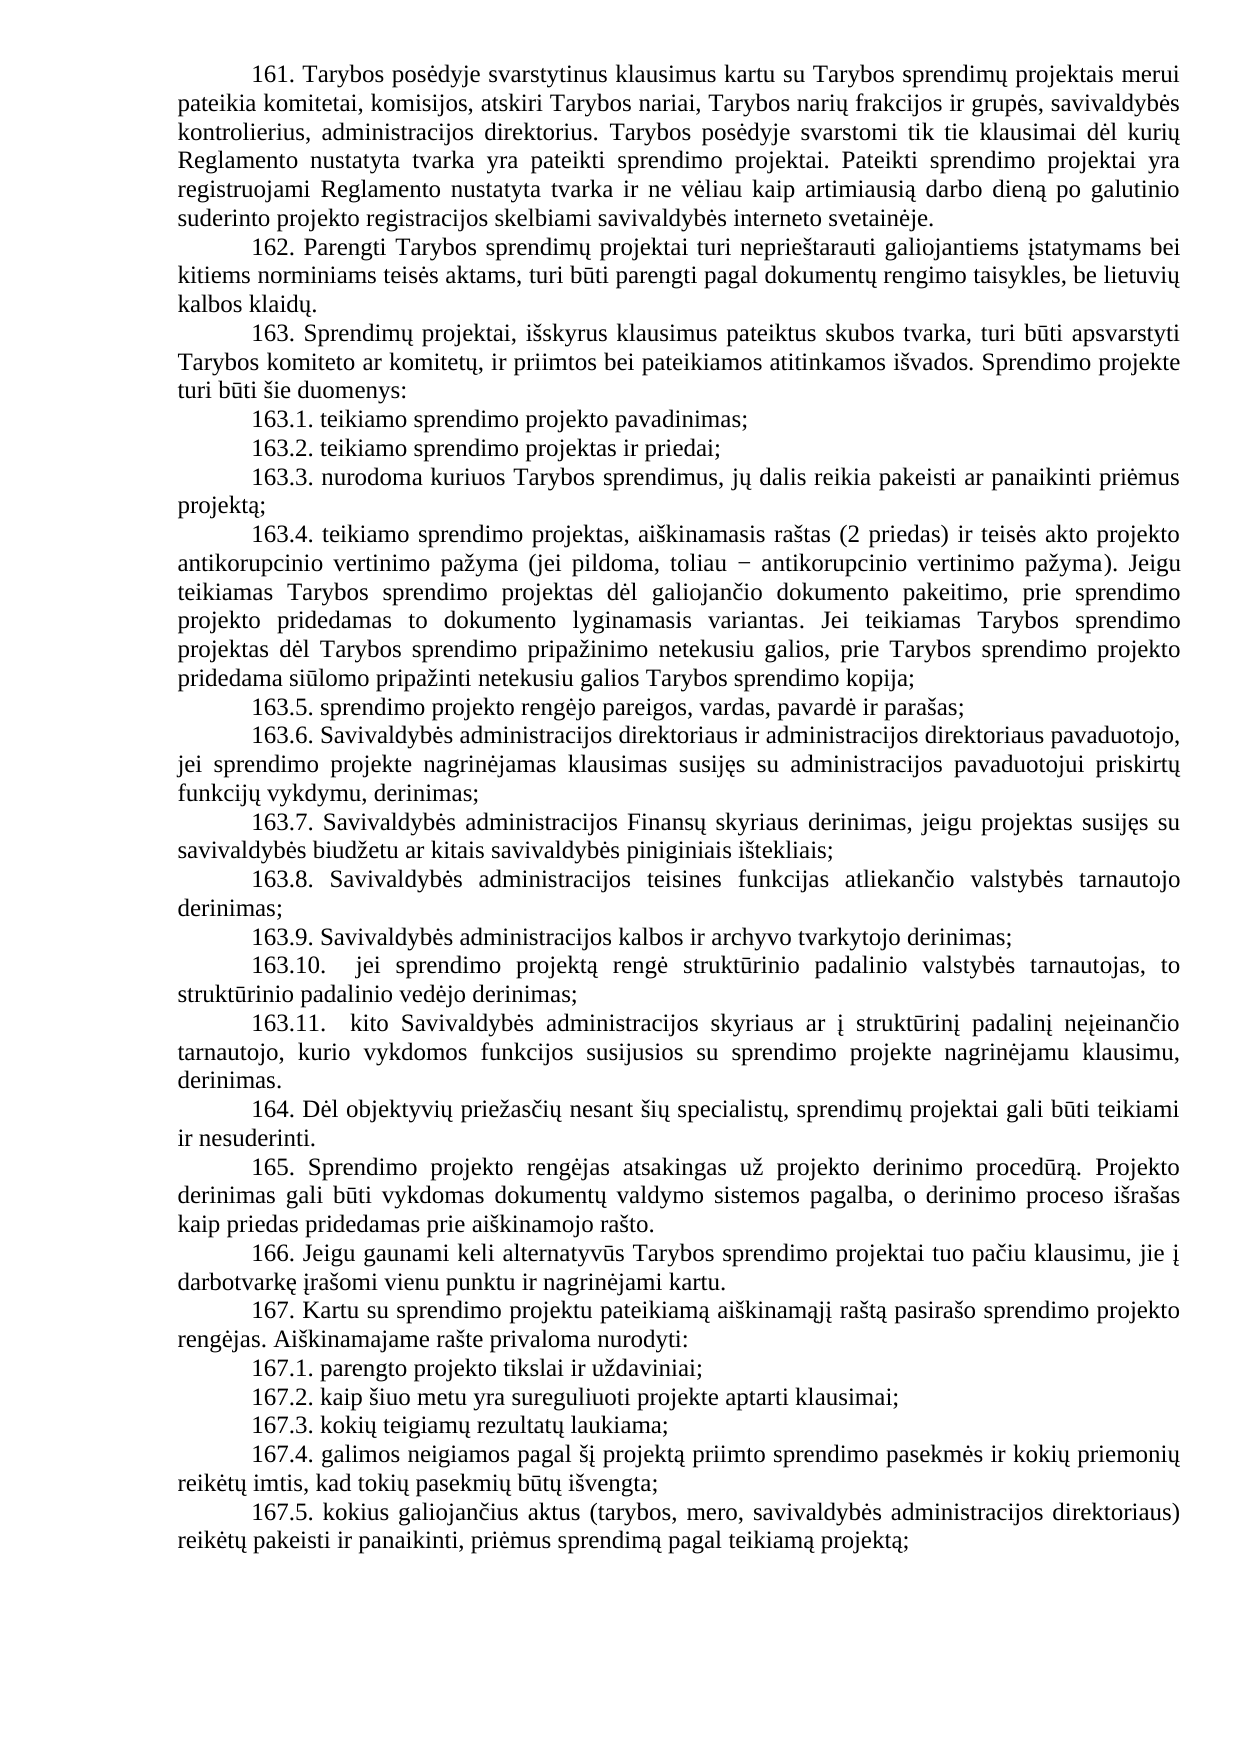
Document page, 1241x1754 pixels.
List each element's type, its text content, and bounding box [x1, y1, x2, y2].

text 167.5. kokius galiojančius aktus (tarybos, mero, savivaldybės administracijos direktoriaus) reikėtų pakeisti ir panaikinti, priėmus sprendimą pagal teikiamą projektą; [177, 1497, 1181, 1554]
text 167.4. galimos neigiamos pagal šį projektą priimto sprendimo pasekmės ir kokių priemonių reikėtų imtis, kad tokių pasekmių būtų išvengta; [177, 1439, 1181, 1497]
text 163.6. Savivaldybės administracijos direktoriaus ir administracijos direktoriaus pavaduotojo, jei sprendimo projekte nagrinėjamas klausimas susijęs su administracijos pavaduotojui priskirtų funkcijų vykdymu, derinimas; [177, 720, 1181, 807]
text 167.2. kaip šiuo metu yra sureguliuoti projekte aptarti klausimai; [177, 1382, 1181, 1410]
text 163.7. Savivaldybės administracijos Finansų skyriaus derinimas, jeigu projektas susijęs su savivaldybės biudžetu ar kitais savivaldybės piniginiais ištekliais; [177, 807, 1181, 864]
text 163.5. sprendimo projekto rengėjo pareigos, vardas, pavardė ir parašas; [177, 692, 1181, 720]
text 167. Kartu su sprendimo projektu pateikiamą aiškinamąjį raštą pasirašo sprendimo projekto rengėjas. Aiškinamajame rašte privaloma nurodyti: [177, 1295, 1181, 1353]
text 162. Parengti Tarybos sprendimų projektai turi neprieštarauti galiojantiems įstatymams bei kitiems norminiams teisės aktams, turi būti parengti pagal dokumentų rengimo taisykles, be lietuvių kalbos klaidų. [177, 232, 1181, 318]
text 167.3. kokių teigiamų rezultatų laukiama; [177, 1410, 1181, 1439]
text 163.1. teikiamo sprendimo projekto pavadinimas; [177, 404, 1181, 433]
text 163.3. nurodoma kuriuos Tarybos sprendimus, jų dalis reikia pakeisti ar panaikinti priėmus projektą; [177, 462, 1181, 519]
text 163.4. teikiamo sprendimo projektas, aiškinamasis raštas (2 priedas) ir teisės akto projekto antikorupcinio vertinimo pažyma (jei pildoma, toliau − antikorupcinio vertinimo pažyma). Jeigu teikiamas Tarybos sprendimo projektas dėl galiojančio dokumento pakeitimo, prie sprendimo projekto pridedamas to dokumento lyginamasis variantas. Jei teikiamas Tarybos sprendimo projektas dėl Tarybos sprendimo pripažinimo netekusiu galios, prie Tarybos sprendimo projekto pridedama siūlomo pripažinti netekusiu galios Tarybos sprendimo kopija; [177, 519, 1181, 692]
text 166. Jeigu gaunami keli alternatyvūs Tarybos sprendimo projektai tuo pačiu klausimu, jie į darbotvarkę įrašomi vienu punktu ir nagrinėjami kartu. [177, 1238, 1181, 1295]
text 163.2. teikiamo sprendimo projektas ir priedai; [177, 433, 1181, 462]
text 167.1. parengto projekto tikslai ir uždaviniai; [177, 1353, 1181, 1382]
text 163.9. Savivaldybės administracijos kalbos ir archyvo tvarkytojo derinimas; [177, 922, 1181, 950]
text 163.8. Savivaldybės administracijos teisines funkcijas atliekančio valstybės tarnautojo derinimas; [177, 864, 1181, 922]
text 163.10. jei sprendimo projektą rengė struktūrinio padalinio valstybės tarnautojas, to struktūrinio padalinio vedėjo derinimas; [177, 950, 1181, 1008]
text 163.11. kito Savivaldybės administracijos skyriaus ar į struktūrinį padalinį neįeinančio tarnautojo, kurio vykdomos funkcijos susijusios su sprendimo projekte nagrinėjamu klausimu, derinimas. [177, 1008, 1181, 1094]
text 165. Sprendimo projekto rengėjas atsakingas už projekto derinimo procedūrą. Projekto derinimas gali būti vykdomas dokumentų valdymo sistemos pagalba, o derinimo proceso išrašas kaip priedas pridedamas prie aiškinamojo rašto. [177, 1152, 1181, 1238]
text 163. Sprendimų projektai, išskyrus klausimus pateiktus skubos tvarka, turi būti apsvarstyti Tarybos komiteto ar komitetų, ir priimtos bei pateikiamos atitinkamos išvados. Sprendimo projekte turi būti šie duomenys: [177, 318, 1181, 404]
text 161. Tarybos posėdyje svarstytinus klausimus kartu su Tarybos sprendimų projektais merui pateikia komitetai, komisijos, atskiri Tarybos nariai, Tarybos narių frakcijos ir grupės, savivaldybės kontrolierius, administracijos direktorius. Tarybos posėdyje svarstomi tik tie klausimai dėl kurių Reglamento nustatyta tvarka yra pateikti sprendimo projektai. Pateikti sprendimo projektai yra registruojami Reglamento nustatyta tvarka ir ne vėliau kaip artimiausią darbo dieną po galutinio suderinto projekto registracijos skelbiami savivaldybės interneto svetainėje. [177, 59, 1181, 232]
text 164. Dėl objektyvių priežasčių nesant šių specialistų, sprendimų projektai gali būti teikiami ir nesuderinti. [177, 1094, 1181, 1152]
